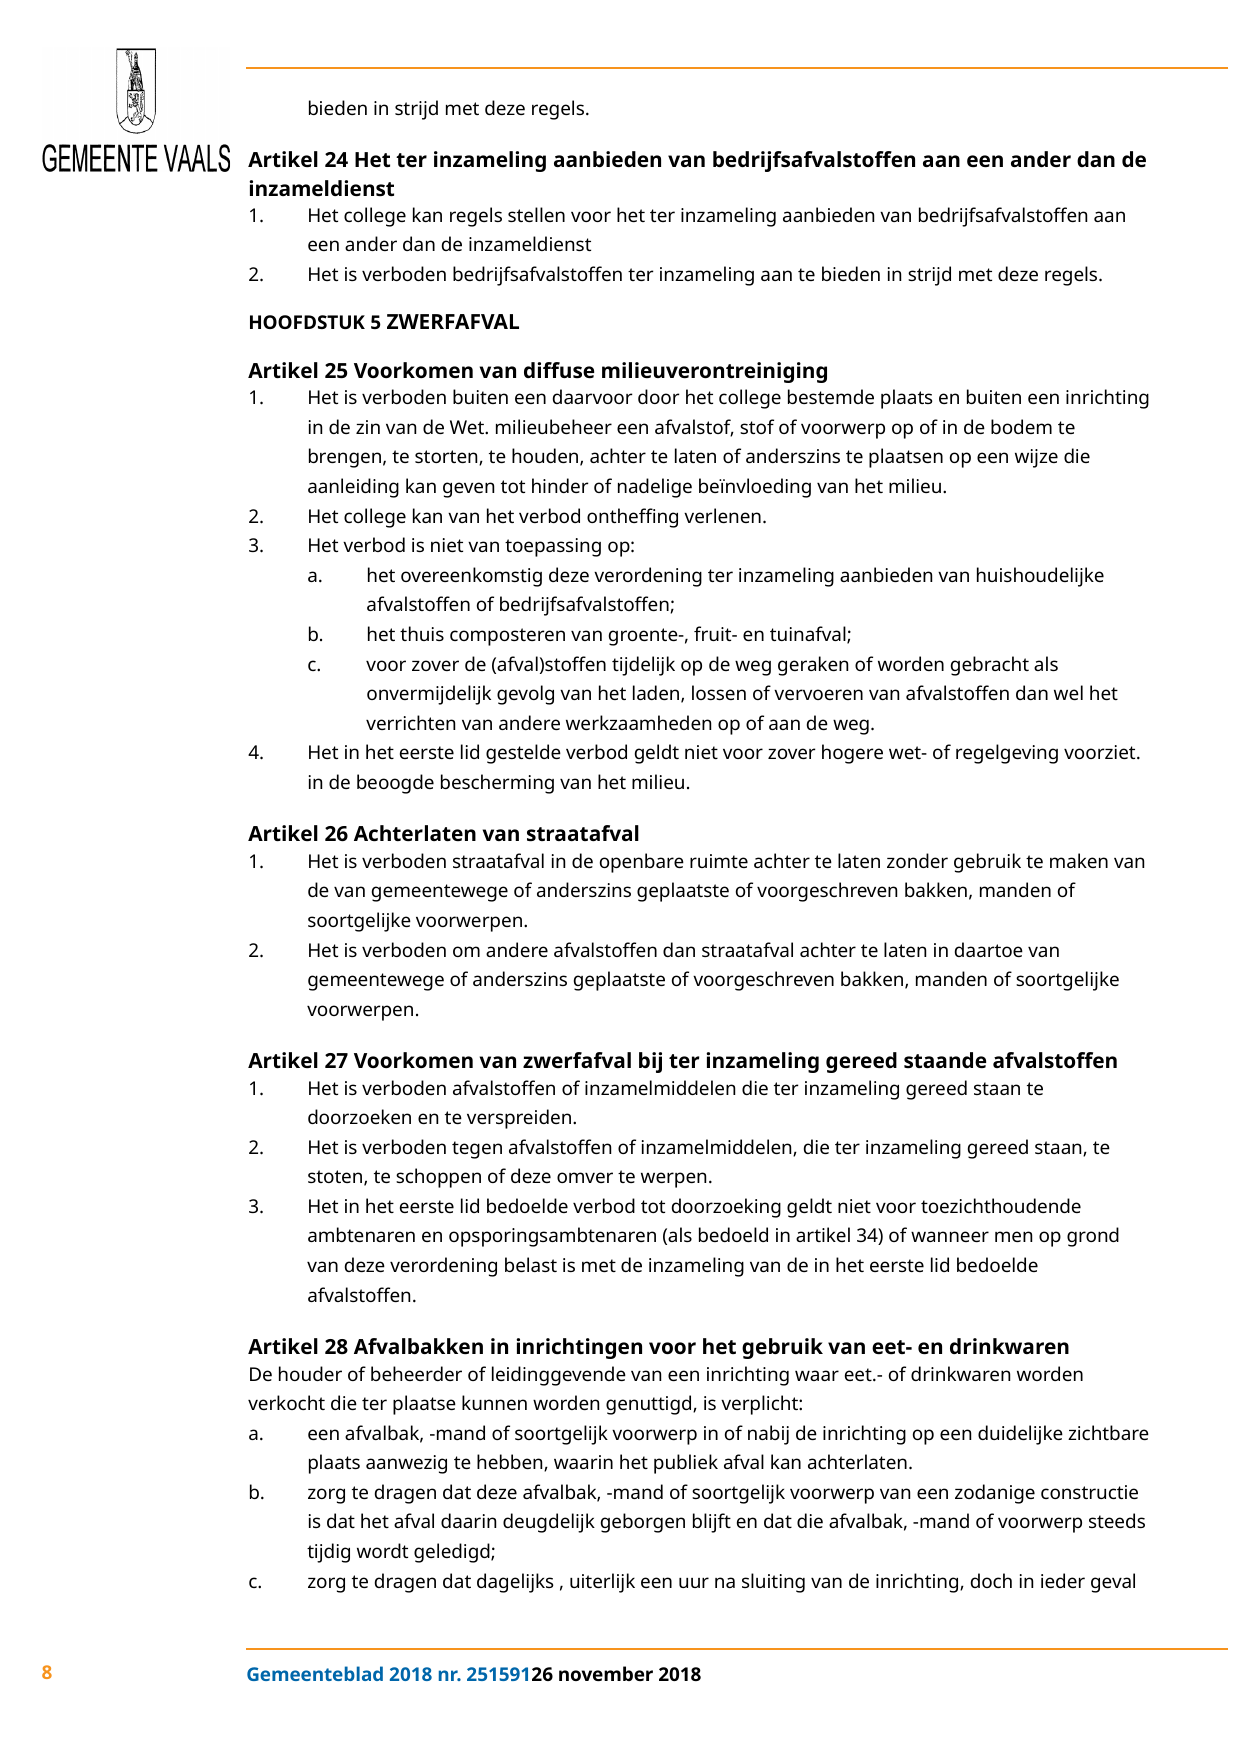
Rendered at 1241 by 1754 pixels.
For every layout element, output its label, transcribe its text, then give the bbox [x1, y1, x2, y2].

list bieden in strijd met deze regels. [248, 95, 1152, 121]
list Het is verboden afvalstoffen of inzamelmiddelen die ter inzameling gereed staan te doorzoeken en te verspreiden. [248, 1075, 1152, 1130]
list het thuis composteren van groente-, fruit- en tuinafval; [307, 621, 1152, 647]
text HOOFDSTUK 5 ZWERFAFVAL [248, 307, 1152, 335]
list Het is verboden buiten een daarvoor door het college bestemde plaats en buiten een inrichting in de zin van de Wet. milieubeheer een afvalstof, stof of voorwerp op of in de bodem te brengen, te storten, te houden, achter te laten of anderszins te plaatsen op een wijze die aanleiding kan geven tot hinder of nadelige beïnvloeding van het milieu. [248, 384, 1152, 499]
list Het is verboden bedrijfsafvalstoffen ter inzameling aan te bieden in strijd met deze regels. [248, 261, 1152, 287]
list zorg te dragen dat dagelijks , uiterlijk een uur na sluiting van de inrichting, doch in ieder geval [248, 1568, 1152, 1593]
text Artikel 26 Achterlaten van straatafval [248, 819, 1152, 848]
list voor zover de (afval)stoffen tijdelijk op de weg geraken of worden gebracht als onvermijdelijk gevolg van het laden, lossen of vervoeren van afvalstoffen dan wel het verrichten van andere werkzaamheden op of aan de weg. [307, 651, 1152, 736]
list Het verbod is niet van toepassing op: [248, 532, 1152, 558]
list Het college kan van het verbod ontheffing verlenen. [248, 503, 1152, 529]
list Het in het eerste lid bedoelde verbod tot doorzoeking geldt niet voor toezichthoudende ambtenaren en opsporingsambtenaren (als bedoeld in artikel 34) of wanneer men op grond van deze verordening belast is met de inzameling van de in het eerste lid bedoelde afvalstoffen. [248, 1193, 1152, 1308]
list Het is verboden straatafval in de openbare ruimte achter te laten zonder gebruik te maken van de van gemeentewege of anderszins geplaatste of voorgeschreven bakken, manden of soortgelijke voorwerpen. [248, 848, 1152, 933]
text Artikel 24 Het ter inzameling aanbieden van bedrijfsafvalstoffen aan een ander dan de inzameldienst [248, 145, 1152, 202]
picture [41, 47, 231, 172]
text Artikel 25 Voorkomen van diffuse milieuverontreiniging [248, 356, 1152, 384]
list Het college kan regels stellen voor het ter inzameling aanbieden van bedrijfsafvalstoffen aan een ander dan de inzameldienst [248, 202, 1152, 257]
text De houder of beheerder of leidinggevende van een inrichting waar eet.- of drinkwaren worden verkocht die ter plaatse kunnen worden genuttigd, is verplicht: [248, 1361, 1152, 1416]
text Artikel 27 Voorkomen van zwerfafval bij ter inzameling gereed staande afvalstoffen [248, 1046, 1152, 1075]
text Artikel 28 Afvalbakken in inrichtingen voor het gebruik van eet- en drinkwaren [248, 1332, 1152, 1361]
list het overeenkomstig deze verordening ter inzameling aanbieden van huishoudelijke afvalstoffen of bedrijfsafvalstoffen; [307, 562, 1152, 617]
list Het is verboden tegen afvalstoffen of inzamelmiddelen, die ter inzameling gereed staan, te stoten, te schoppen of deze omver te werpen. [248, 1134, 1152, 1189]
list Het in het eerste lid gestelde verbod geldt niet voor zover hogere wet- of regelgeving voorziet. in de beoogde bescherming van het milieu. [248, 739, 1152, 795]
list een afvalbak, -mand of soortgelijk voorwerp in of nabij de inrichting op een duidelijke zichtbare plaats aanwezig te hebben, waarin het publiek afval kan achterlaten. [248, 1420, 1152, 1475]
list Het is verboden om andere afvalstoffen dan straatafval achter te laten in daartoe van gemeentewege of anderszins geplaatste of voorgeschreven bakken, manden of soortgelijke voorwerpen. [248, 937, 1152, 1022]
list zorg te dragen dat deze afvalbak, -mand of soortgelijk voorwerp van een zodanige constructie is dat het afval daarin deugdelijk geborgen blijft en dat die afvalbak, -mand of voorwerp steeds tijdig wordt geledigd; [248, 1479, 1152, 1564]
